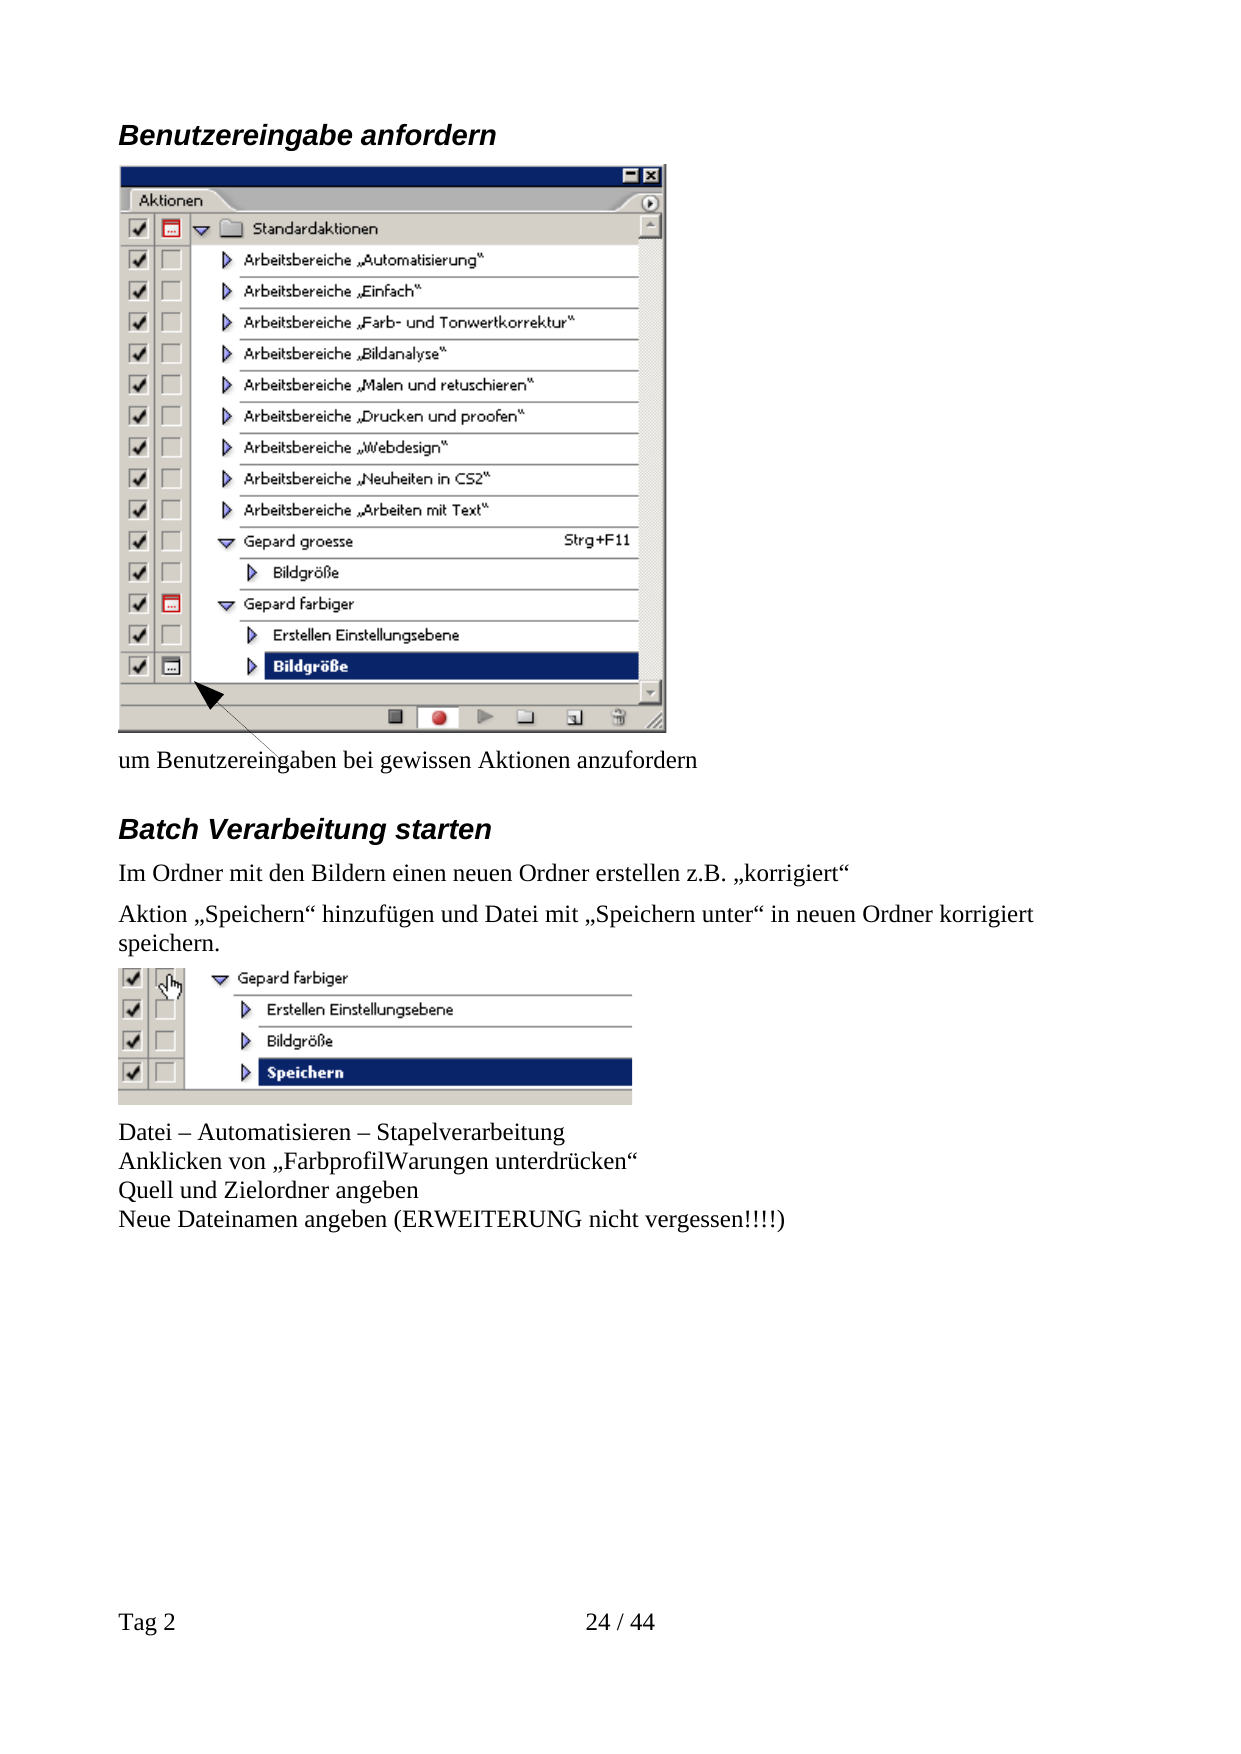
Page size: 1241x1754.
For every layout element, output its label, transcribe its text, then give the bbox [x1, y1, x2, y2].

subtitle Benutzereingabe anfordern [118, 118, 1122, 152]
text Datei – Automatisieren – Stapelverarbeitung [118, 1117, 1122, 1146]
picture [118, 968, 633, 1105]
picture [118, 164, 667, 733]
text Aktion „Speichern“ hinzufügen und Datei mit „Speichern unter“ in neuen Ordner korrigiert speichern. [118, 899, 1122, 956]
text Quell und Zielordner angeben [118, 1175, 1122, 1204]
text Im Ordner mit den Bildern einen neuen Ordner erstellen z.B. „korrigiert“ [118, 858, 1122, 886]
text Anklicken von „FarbprofilWarungen unterdrücken“ [118, 1146, 1122, 1175]
subtitle Batch Verarbeitung starten [118, 812, 1122, 845]
text Neue Dateinamen angeben (ERWEITERUNG nicht vergessen!!!!) [118, 1204, 1122, 1232]
text um Benutzereingaben bei gewissen Aktionen anzufordern [118, 745, 1122, 774]
